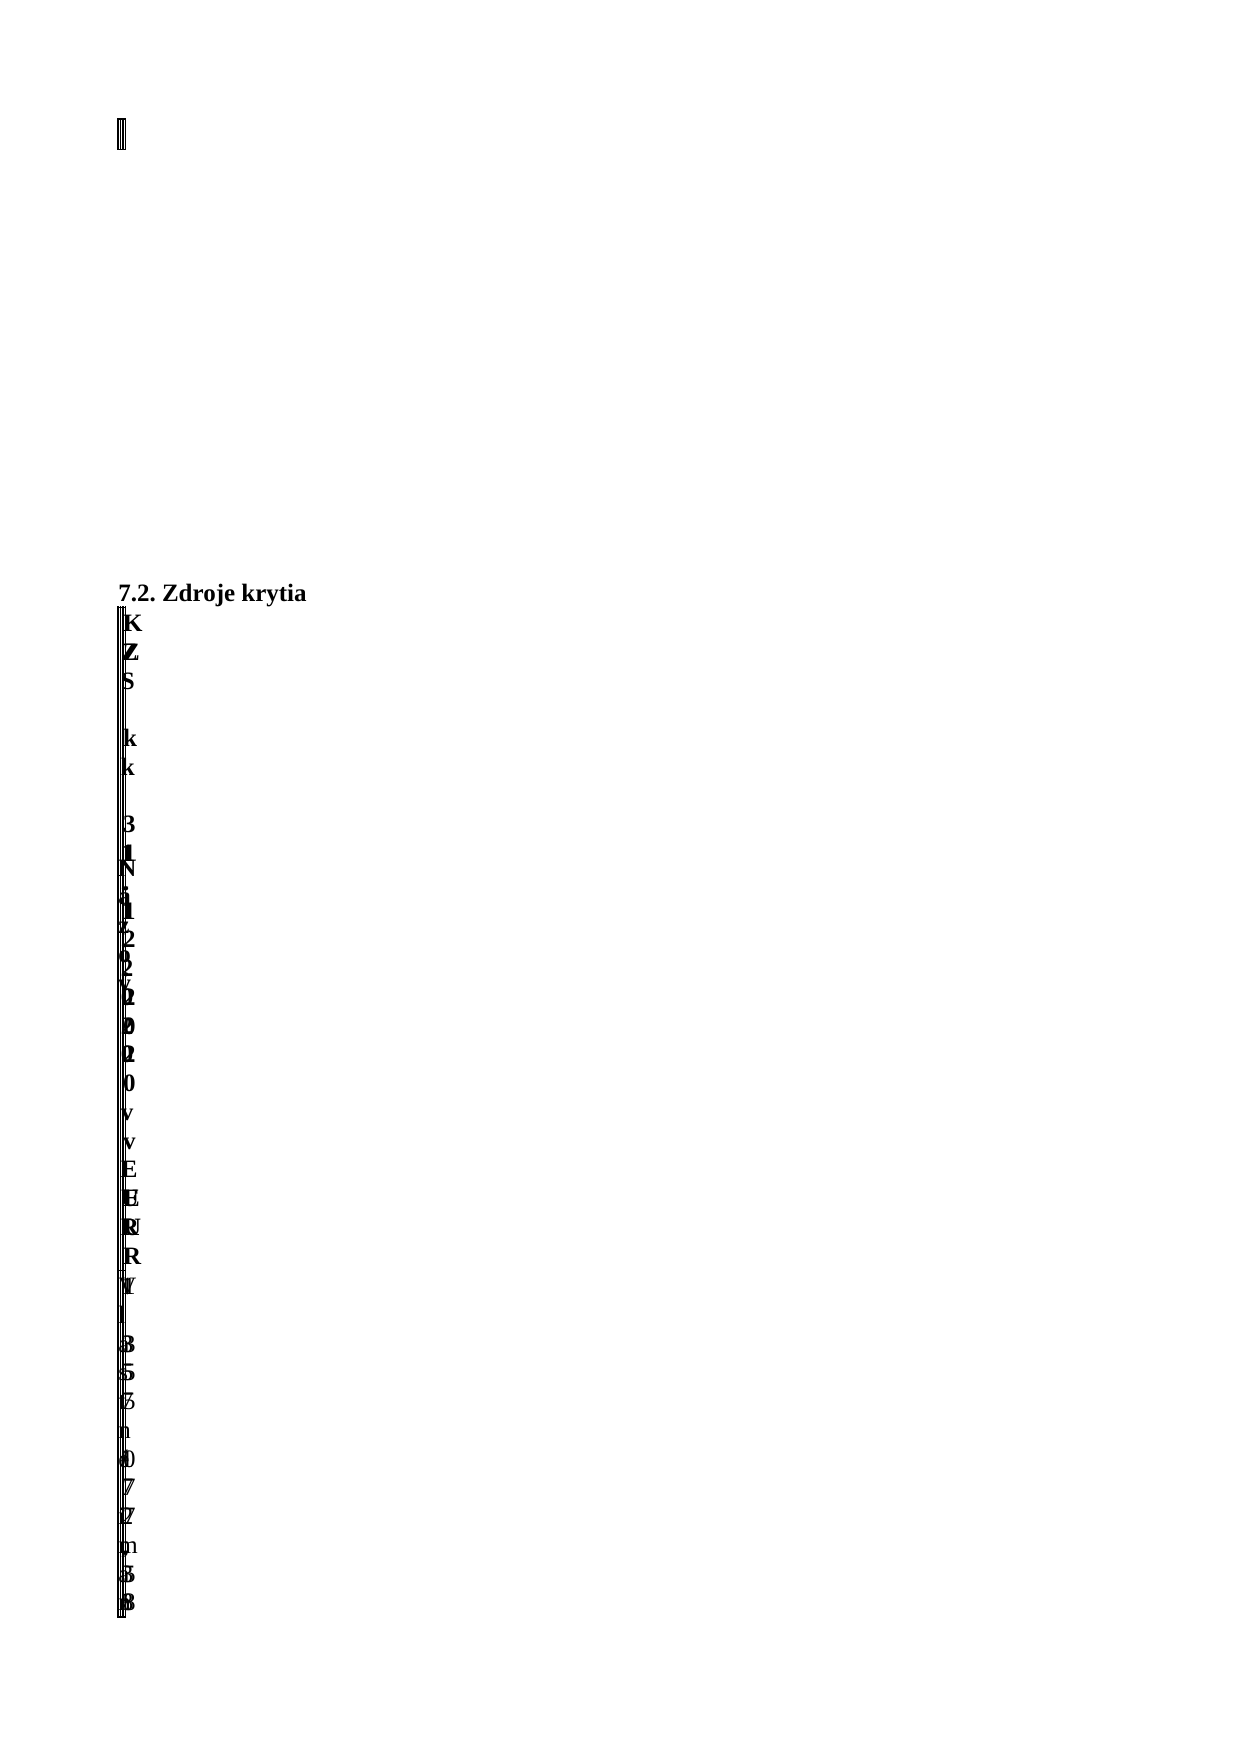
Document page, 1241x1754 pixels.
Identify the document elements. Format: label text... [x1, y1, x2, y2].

text 7.2. Zdroje krytia [118, 578, 1122, 606]
